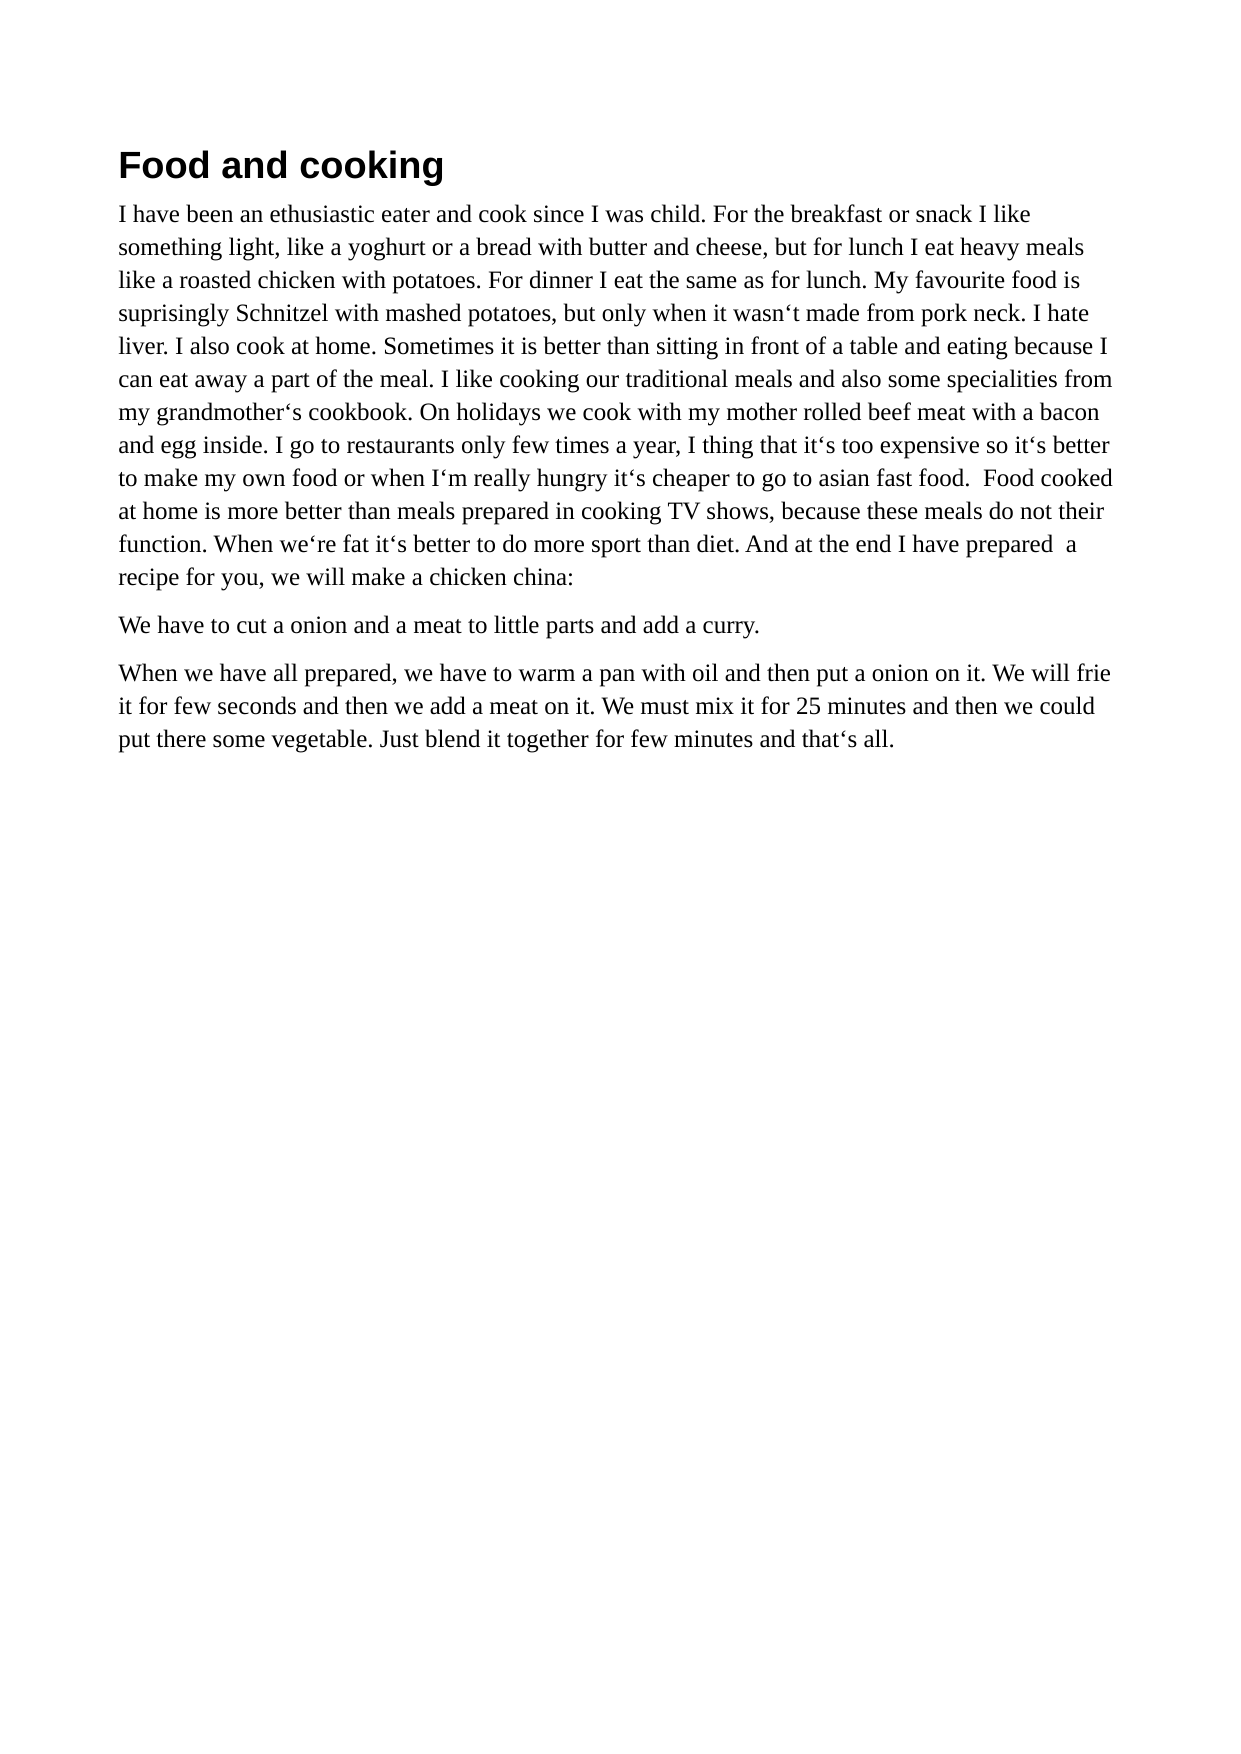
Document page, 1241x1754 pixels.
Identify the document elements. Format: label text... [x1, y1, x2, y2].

text I have been an ethusiastic eater and cook since I was child. For the breakfast or snack I like something light, like a yoghurt or a bread with butter and cheese, but for lunch I eat heavy meals like a roasted chicken with potatoes. For dinner I eat the same as for lunch. My favourite food is suprisingly Schnitzel with mashed potatoes, but only when it wasn‘t made from pork neck. I hate liver. I also cook at home. Sometimes it is better than sitting in front of a table and eating because I can eat away a part of the meal. I like cooking our traditional meals and also some specialities from my grandmother‘s cookbook. On holidays we cook with my mother rolled beef meat with a bacon and egg inside. I go to restaurants only few times a year, I thing that it‘s too expensive so it‘s better to make my own food or when I‘m really hungry it‘s cheaper to go to asian fast food. Food cooked at home is more better than meals prepared in cooking TV shows, because these meals do not their function. When we‘re fat it‘s better to do more sport than diet. And at the end I have prepared a recipe for you, we will make a chicken china: [118, 199, 1122, 591]
text When we have all prepared, we have to warm a pan with oil and then put a onion on it. We will frie it for few seconds and then we add a meat on it. We must mix it for 25 minutes and then we could put there some vegetable. Just blend it together for few minutes and that‘s all. [118, 658, 1122, 752]
subtitle Food and cooking [118, 143, 1122, 187]
text We have to cut a onion and a meat to little parts and add a curry. [118, 610, 1122, 639]
